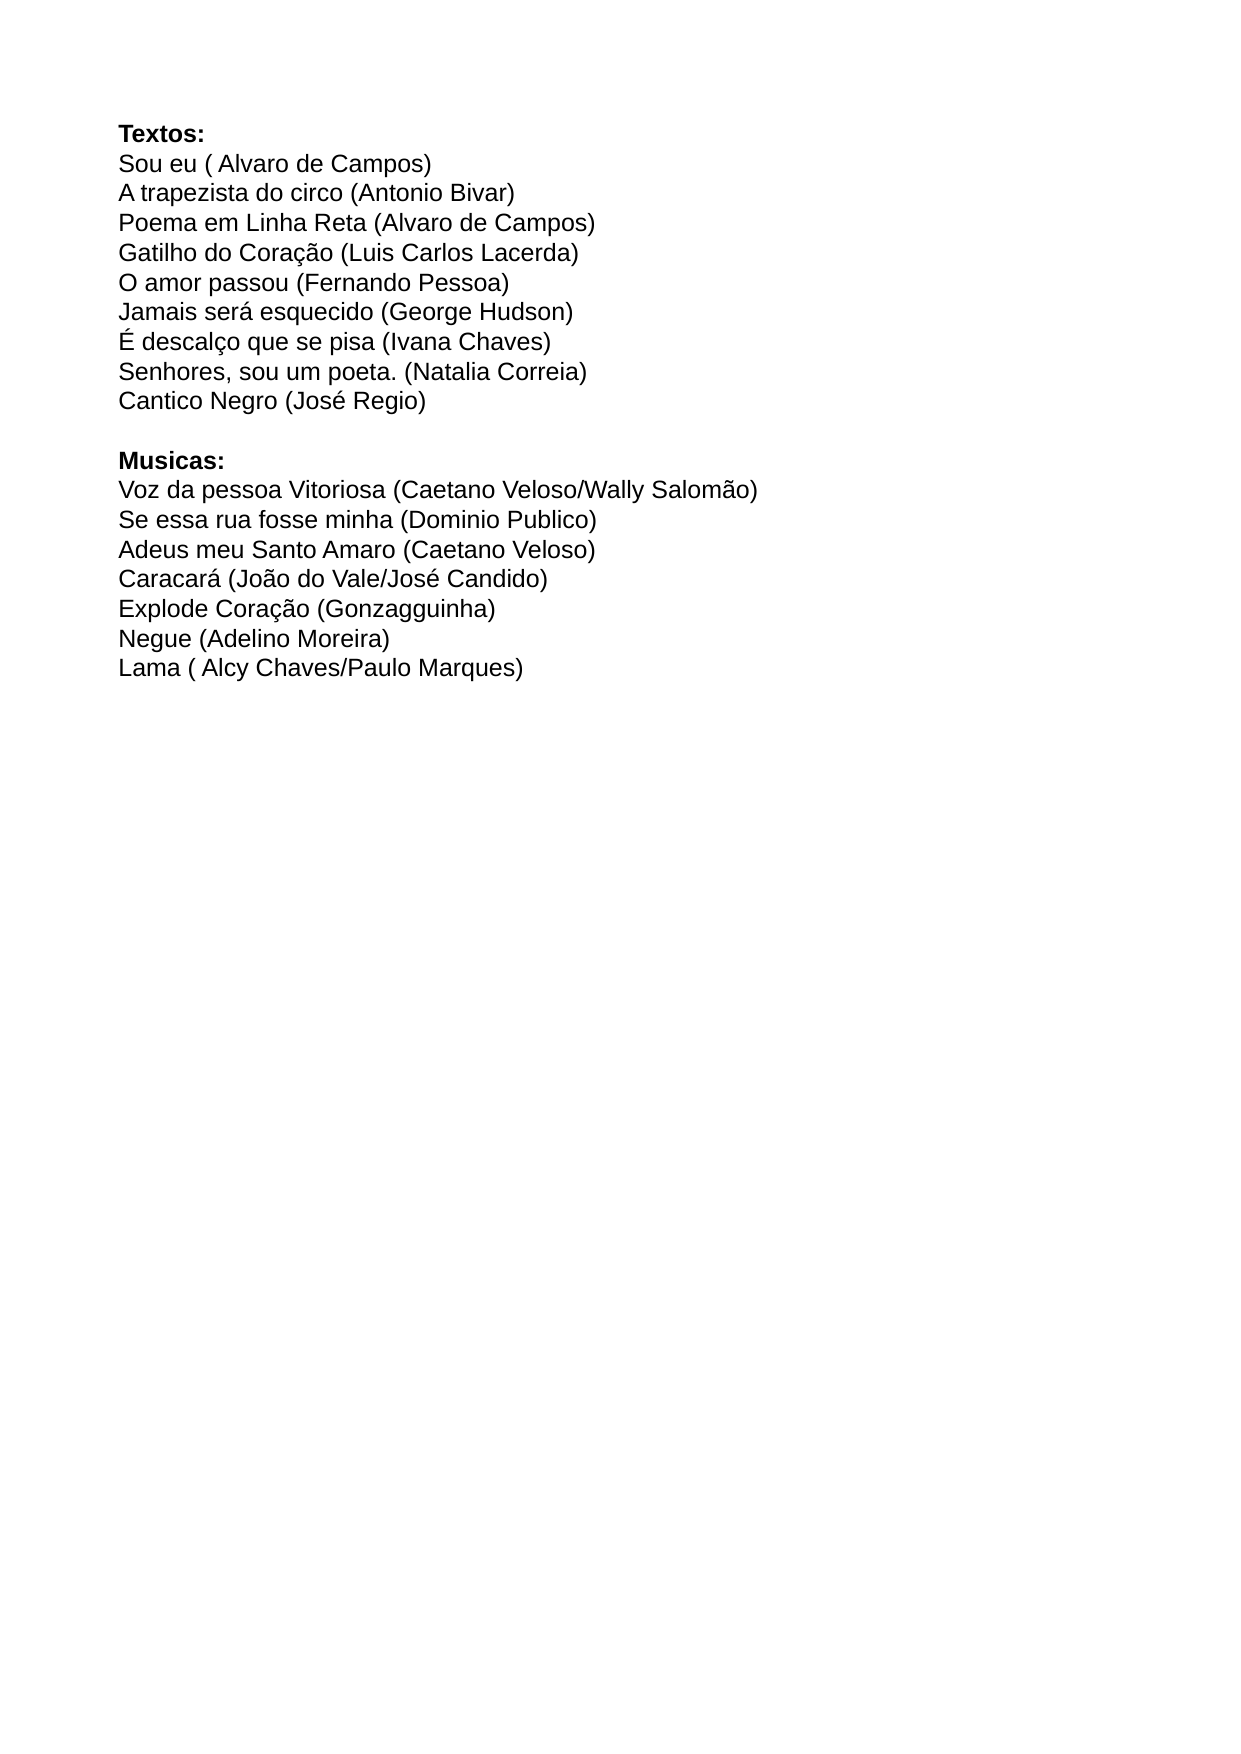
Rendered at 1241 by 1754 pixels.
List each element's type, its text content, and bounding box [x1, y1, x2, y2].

text Voz da pessoa Vitoriosa (Caetano Veloso/Wally Salomão) [118, 474, 1122, 504]
text Lama ( Alcy Chaves/Paulo Marques) [118, 652, 1122, 682]
text Negue (Adelino Moreira) [118, 623, 1122, 652]
text Senhores, sou um poeta. (Natalia Correia) [118, 356, 1122, 385]
text Gatilho do Coração (Luis Carlos Lacerda) [118, 237, 1122, 267]
text Sou eu ( Alvaro de Campos) [118, 148, 1122, 177]
text Explode Coração (Gonzagguinha) [118, 593, 1122, 623]
text Caracará (João do Vale/José Candido) [118, 563, 1122, 593]
text Textos: [118, 118, 1122, 148]
text Musicas: [118, 445, 1122, 474]
text Se essa rua fosse minha (Dominio Publico) [118, 504, 1122, 534]
text É descalço que se pisa (Ivana Chaves) [118, 326, 1122, 356]
text Cantico Negro (José Regio) [118, 385, 1122, 415]
text A trapezista do circo (Antonio Bivar) [118, 177, 1122, 207]
text Adeus meu Santo Amaro (Caetano Veloso) [118, 534, 1122, 563]
text O amor passou (Fernando Pessoa) [118, 267, 1122, 296]
text Poema em Linha Reta (Alvaro de Campos) [118, 207, 1122, 237]
text Jamais será esquecido (George Hudson) [118, 296, 1122, 326]
